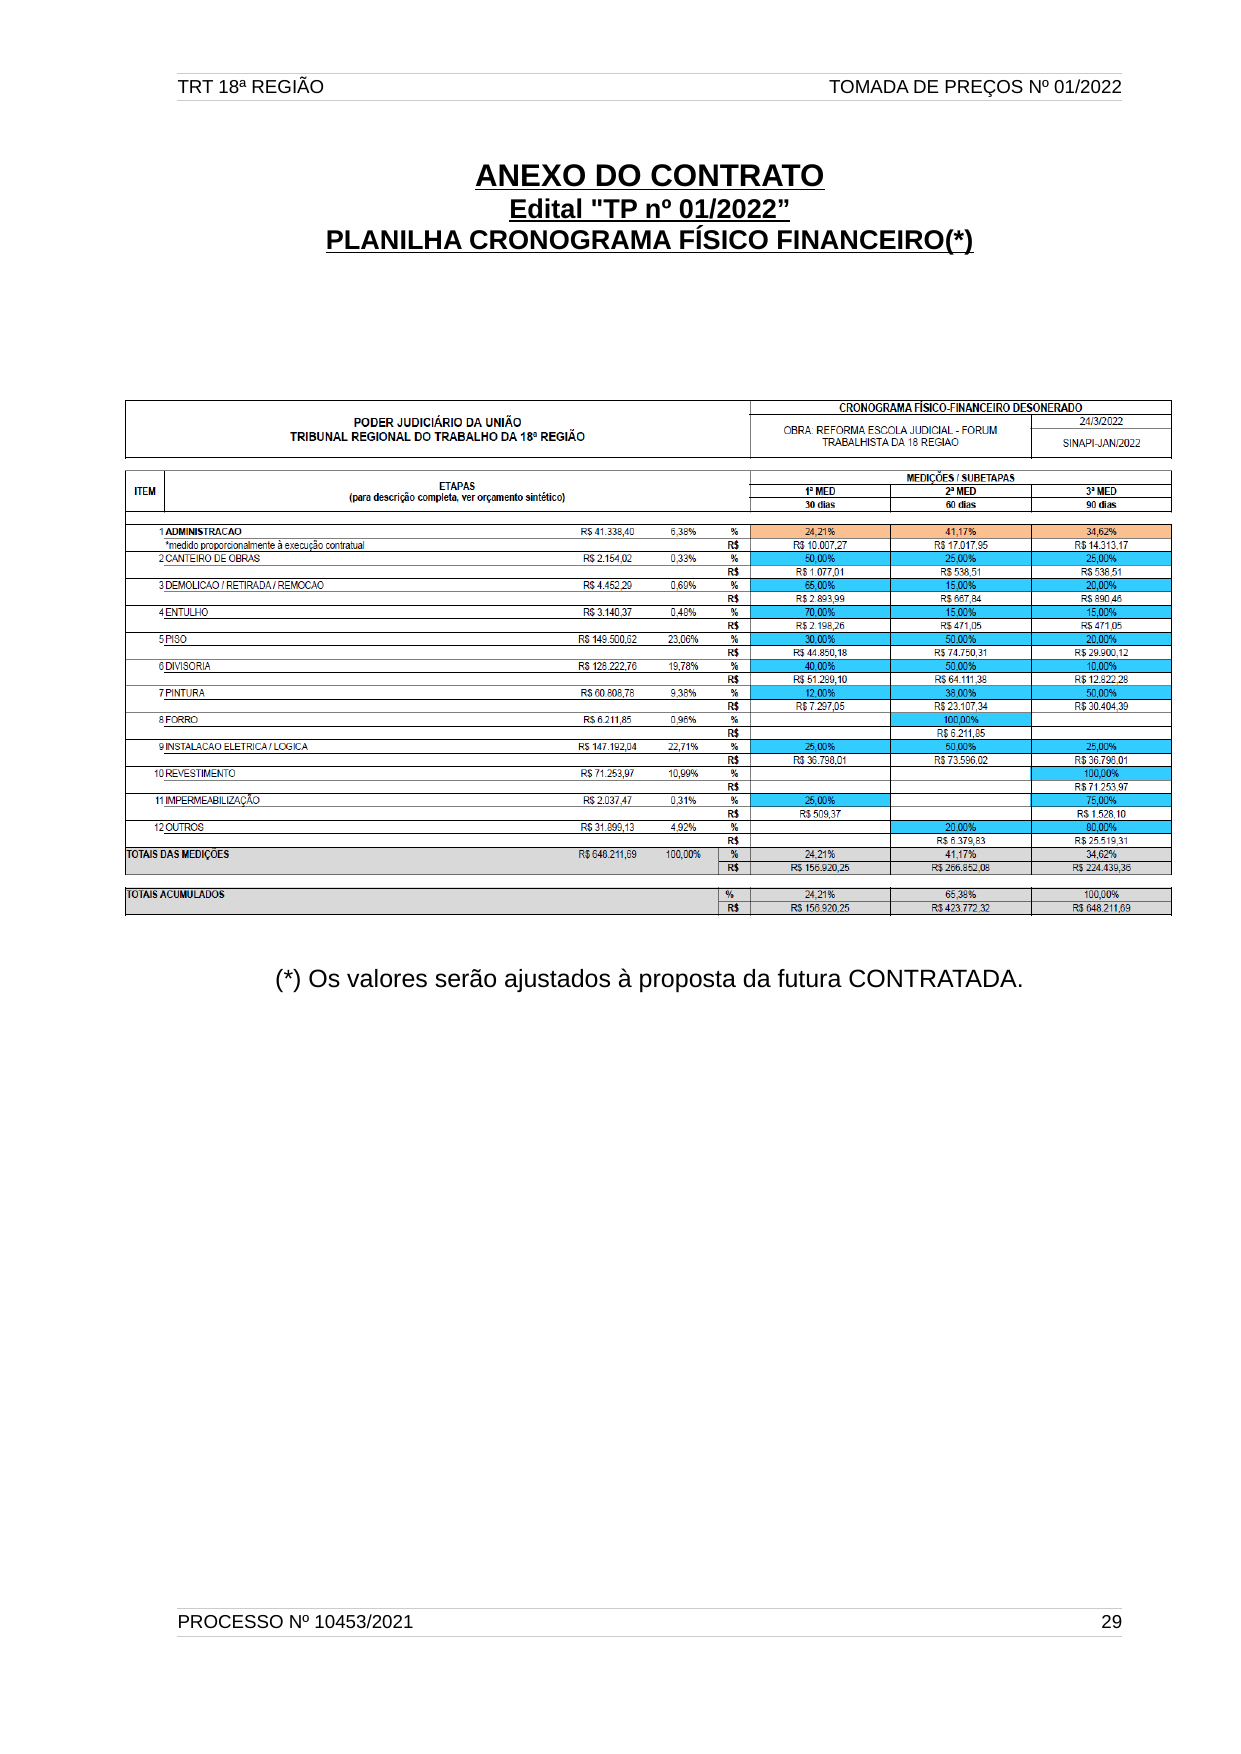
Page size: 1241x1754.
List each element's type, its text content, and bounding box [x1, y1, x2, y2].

picture [125, 397, 1174, 917]
text (*) Os valores serão ajustados à proposta da futura CONTRATADA. [177, 964, 1122, 993]
text Edital "TP nº 01/2022” [177, 193, 1122, 224]
text ANEXO DO CONTRATO [177, 128, 1122, 193]
text PLANILHA CRONOGRAMA FÍSICO FINANCEIRO(*) [177, 224, 1122, 256]
